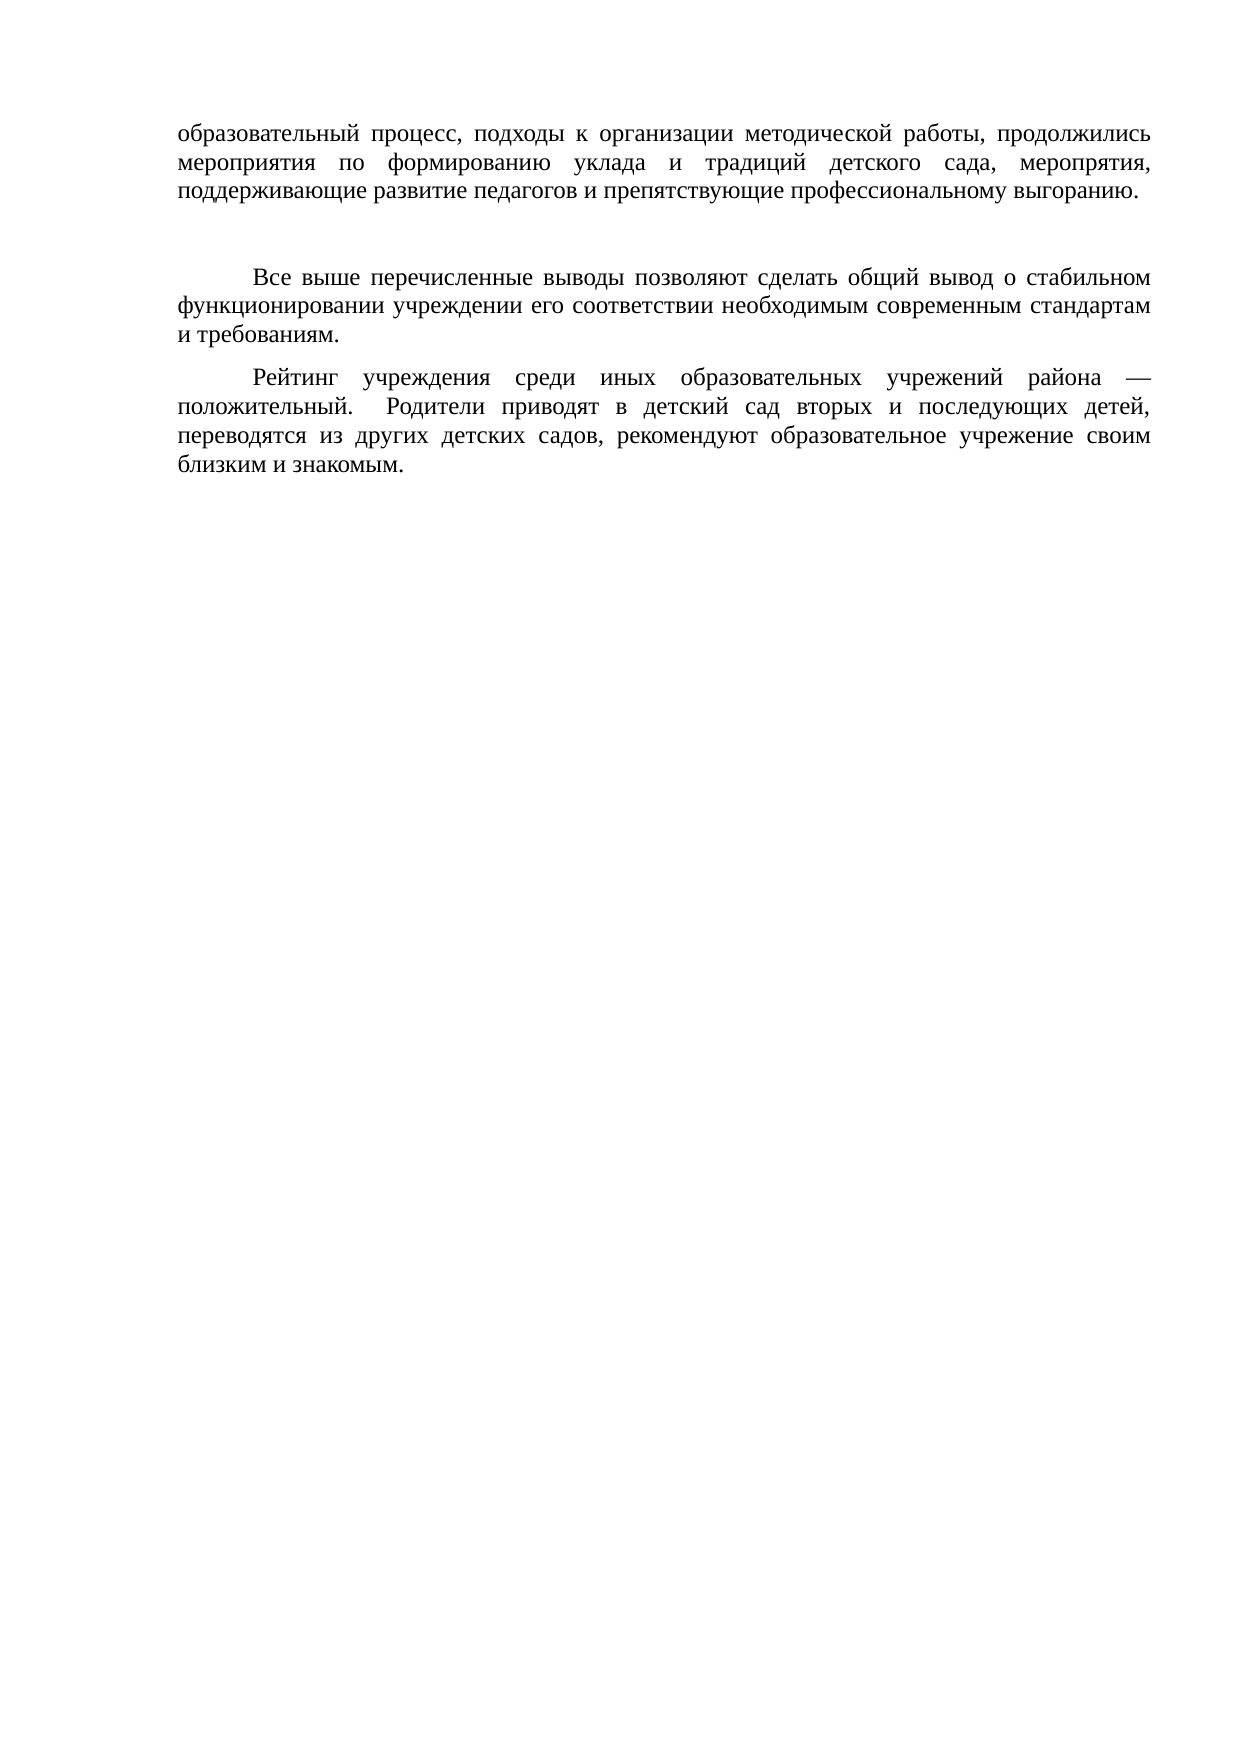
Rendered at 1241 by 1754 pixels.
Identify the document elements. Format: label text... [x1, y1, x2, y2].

text Рейтинг учреждения среди иных образовательных учрежений района — положительный. Родители приводят в детский сад вторых и последующих детей, переводятся из других детских садов, рекомендуют образовательное учрежение своим близким и знакомым. [177, 362, 1152, 477]
text Все выше перечисленные выводы позволяют сделать общий вывод о стабильном функционировании учреждении его соответствии необходимым современным стандартам и требованиям. [177, 262, 1152, 348]
list Учреждение продолжает работу в инновационном режиме: педагоги участвуют в онлайн-конференциях и вебинарах, тиражируют опыт педагогической деятельности, проводят мастер-класс для коллег районных образовательных учеждений, проводится «Клубный час», внедряются новые технологии и приемы педагогической деятельности и создания личностно-развивающей образовательной среды. Изменлись формы организаци образовательного процесса, подходы к включению родителей в воспитательно-образовательный процесс, подходы к организации методической работы, продолжились мероприятия по формированию уклада и традиций детского сада, меропрятия, поддерживающие развитие педагогов и препятствующие профессиональному выгоранию. [177, 118, 1152, 204]
